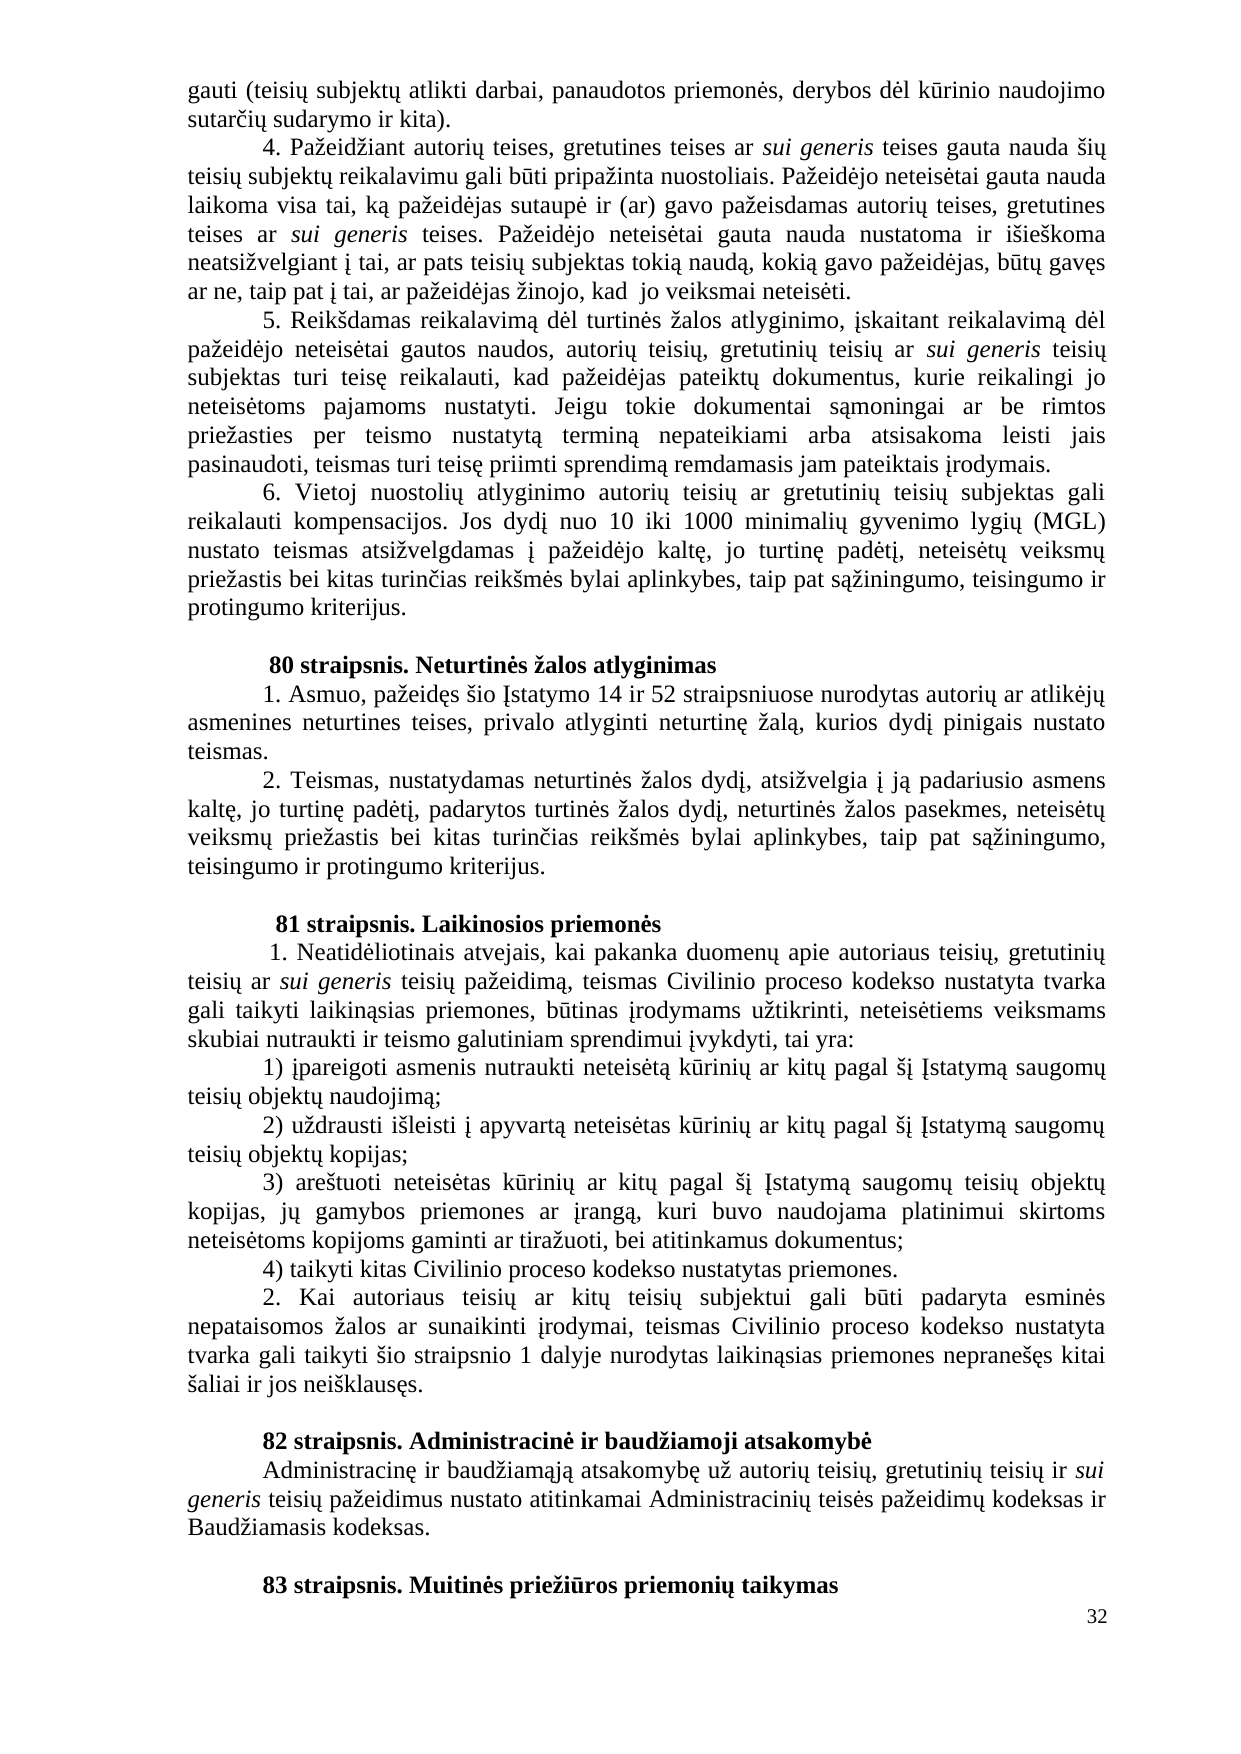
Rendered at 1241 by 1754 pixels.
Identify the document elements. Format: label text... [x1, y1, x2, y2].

text 81 straipsnis. Laikinosios priemonės [187, 909, 1107, 937]
text 5. Reikšdamas reikalavimą dėl turtinės žalos atlyginimo, įskaitant reikalavimą dėl pažeidėjo neteisėtai gautos naudos, autorių teisių, gretutinių teisių ar sui generis teisių subjektas turi teisę reikalauti, kad pažeidėjas pateiktų dokumentus, kurie reikalingi jo neteisėtoms pajamoms nustatyti. Jeigu tokie dokumentai sąmoningai ar be rimtos priežasties per teismo nustatytą terminą nepateikiami arba atsisakoma leisti jais pasinaudoti, teismas turi teisę priimti sprendimą remdamasis jam pateiktais įrodymais. [187, 305, 1107, 477]
text 2. Kai autoriaus teisių ar kitų teisių subjektui gali būti padaryta esminės nepataisomos žalos ar sunaikinti įrodymai, teismas Civilinio proceso kodekso nustatyta tvarka gali taikyti šio straipsnio 1 dalyje nurodytas laikinąsias priemones nepranešęs kitai šaliai ir jos neišklausęs. [187, 1282, 1107, 1397]
text 4) taikyti kitas Civilinio proceso kodekso nustatytas priemones. [187, 1254, 1107, 1282]
text 3) areštuoti neteisėtas kūrinių ar kitų pagal šį Įstatymą saugomų teisių objektų kopijas, jų gamybos priemones ar įrangą, kuri buvo naudojama platinimui skirtoms neteisėtoms kopijoms gaminti ar tiražuoti, bei atitinkamus dokumentus; [187, 1167, 1107, 1254]
text 1. Neatidėliotinais atvejais, kai pakanka duomenų apie autoriaus teisių, gretutinių teisių ar sui generis teisių pažeidimą, teismas Civilinio proceso kodekso nustatyta tvarka gali taikyti laikinąsias priemones, būtinas įrodymams užtikrinti, neteisėtiems veiksmams skubiai nutraukti ir teismo galutiniam sprendimui įvykdyti, tai yra: [187, 937, 1107, 1052]
text 82 straipsnis. Administracinė ir baudžiamoji atsakomybė [187, 1426, 1107, 1455]
text 1) įpareigoti asmenis nutraukti neteisėtą kūrinių ar kitų pagal šį Įstatymą saugomų teisių objektų naudojimą; [187, 1052, 1107, 1110]
text 2. Teismas, nustatydamas neturtinės žalos dydį, atsižvelgia į ją padariusio asmens kaltę, jo turtinę padėtį, padarytos turtinės žalos dydį, neturtinės žalos pasekmes, neteisėtų veiksmų priežastis bei kitas turinčias reikšmės bylai aplinkybes, taip pat sąžiningumo, teisingumo ir protingumo kriterijus. [187, 765, 1107, 880]
text 6. Vietoj nuostolių atlyginimo autorių teisių ar gretutinių teisių subjektas gali reikalauti kompensacijos. Jos dydį nuo 10 iki 1000 minimalių gyvenimo lygių (MGL) nustato teismas atsižvelgdamas į pažeidėjo kaltę, jo turtinę padėtį, neteisėtų veiksmų priežastis bei kitas turinčias reikšmės bylai aplinkybes, taip pat sąžiningumo, teisingumo ir protingumo kriterijus. [187, 477, 1107, 621]
text 2) uždrausti išleisti į apyvartą neteisėtas kūrinių ar kitų pagal šį Įstatymą saugomų teisių objektų kopijas; [187, 1110, 1107, 1167]
text 83 straipsnis. Muitinės priežiūros priemonių taikymas [187, 1570, 1107, 1599]
text 1. Asmuo, pažeidęs šio Įstatymo 14 ir 52 straipsniuose nurodytas autorių ar atlikėjų asmenines neturtines teises, privalo atlyginti neturtinę žalą, kurios dydį pinigais nustato teismas. [187, 679, 1107, 765]
text gauti (teisių subjektų atlikti darbai, panaudotos priemonės, derybos dėl kūrinio naudojimo sutarčių sudarymo ir kita). [187, 75, 1107, 132]
text Administracinę ir baudžiamąją atsakomybę už autorių teisių, gretutinių teisių ir sui generis teisių pažeidimus nustato atitinkamai Administracinių teisės pažeidimų kodeksas ir Baudžiamasis kodeksas. [187, 1455, 1107, 1541]
text 4. Pažeidžiant autorių teises, gretutines teises ar sui generis teises gauta nauda šių teisių subjektų reikalavimu gali būti pripažinta nuostoliais. Pažeidėjo neteisėtai gauta nauda laikoma visa tai, ką pažeidėjas sutaupė ir (ar) gavo pažeisdamas autorių teises, gretutines teises ar sui generis teises. Pažeidėjo neteisėtai gauta nauda nustatoma ir išieškoma neatsižvelgiant į tai, ar pats teisių subjektas tokią naudą, kokią gavo pažeidėjas, būtų gavęs ar ne, taip pat į tai, ar pažeidėjas žinojo, kad jo veiksmai neteisėti. [187, 132, 1107, 305]
text 80 straipsnis. Neturtinės žalos atlyginimas [187, 650, 1107, 679]
